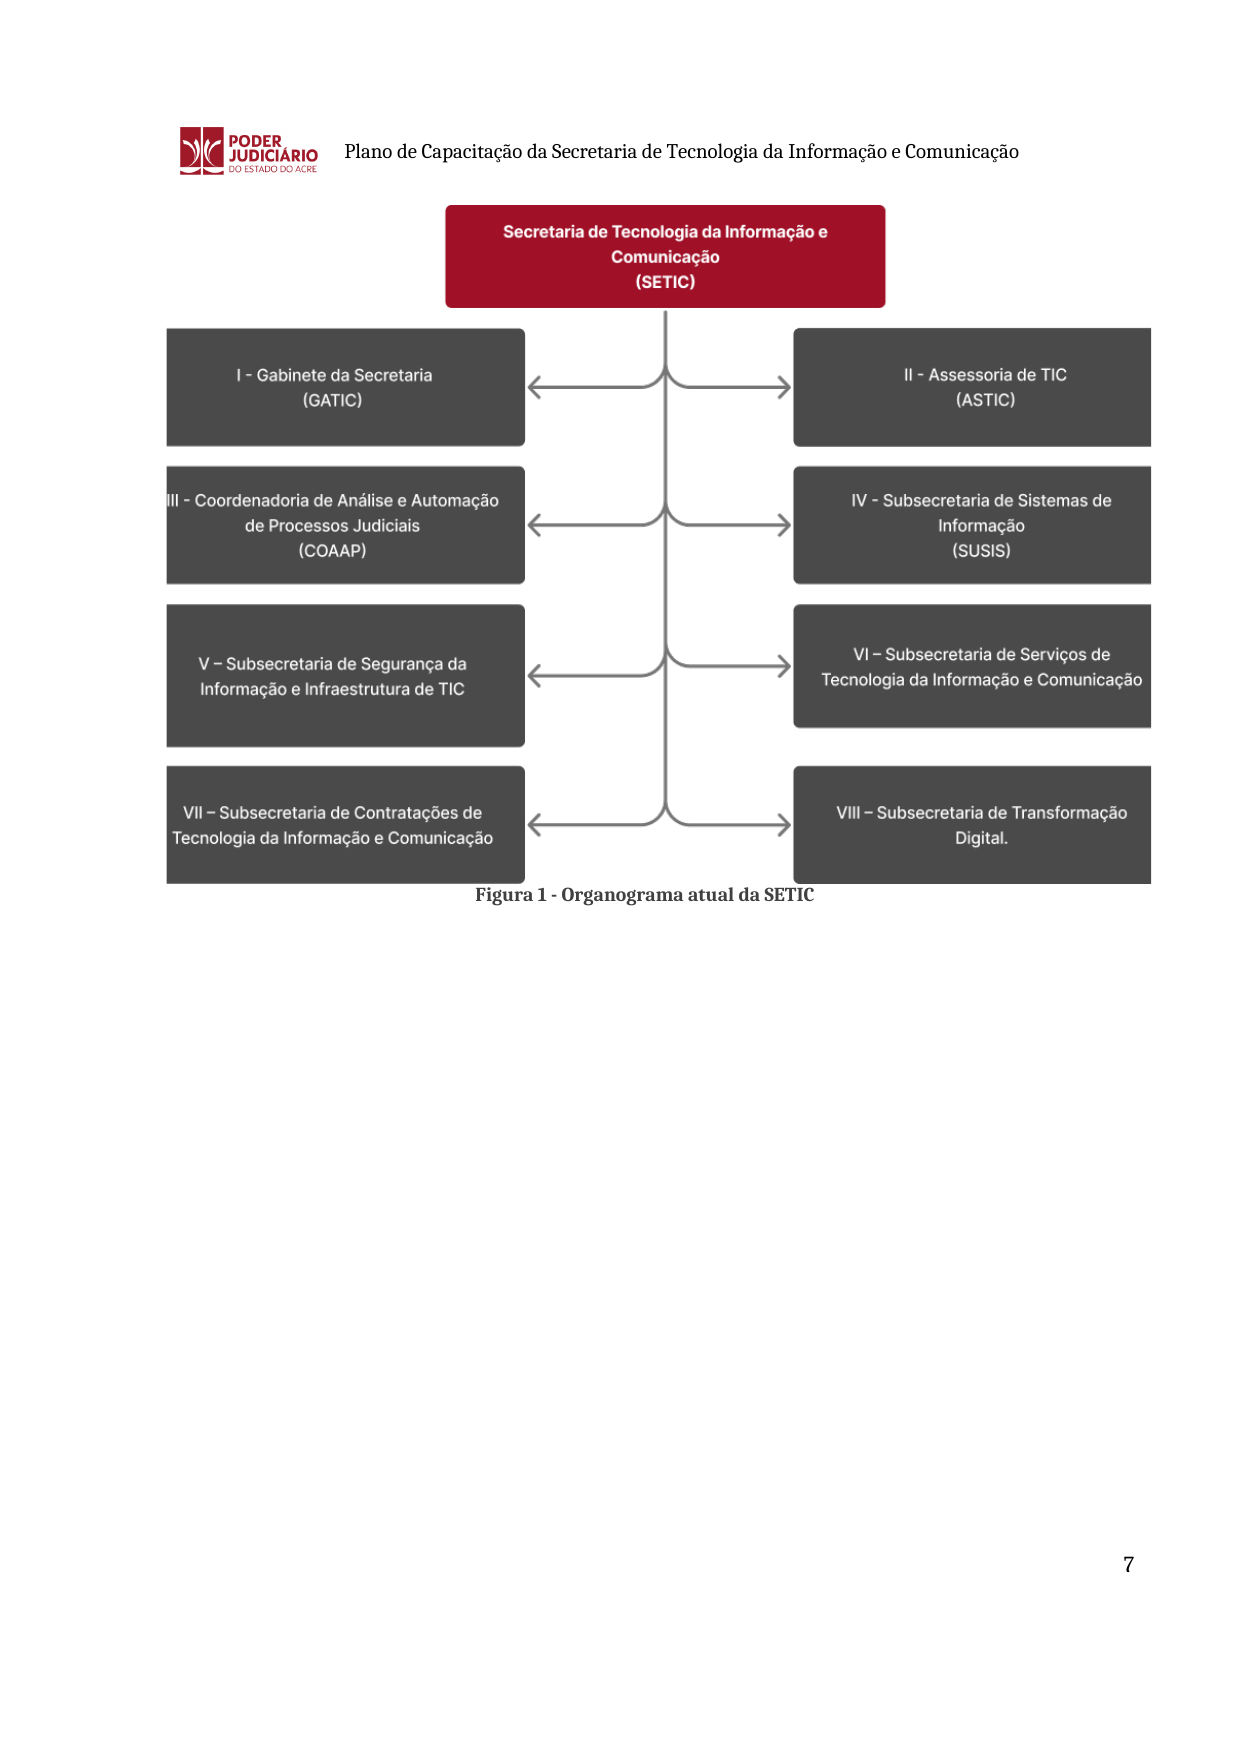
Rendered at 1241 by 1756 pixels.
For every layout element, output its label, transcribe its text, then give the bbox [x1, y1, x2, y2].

picture [177, 123, 321, 179]
picture [166, 205, 1152, 884]
subtitle Figura 1 - Organograma atual da SETIC [167, 884, 1123, 906]
